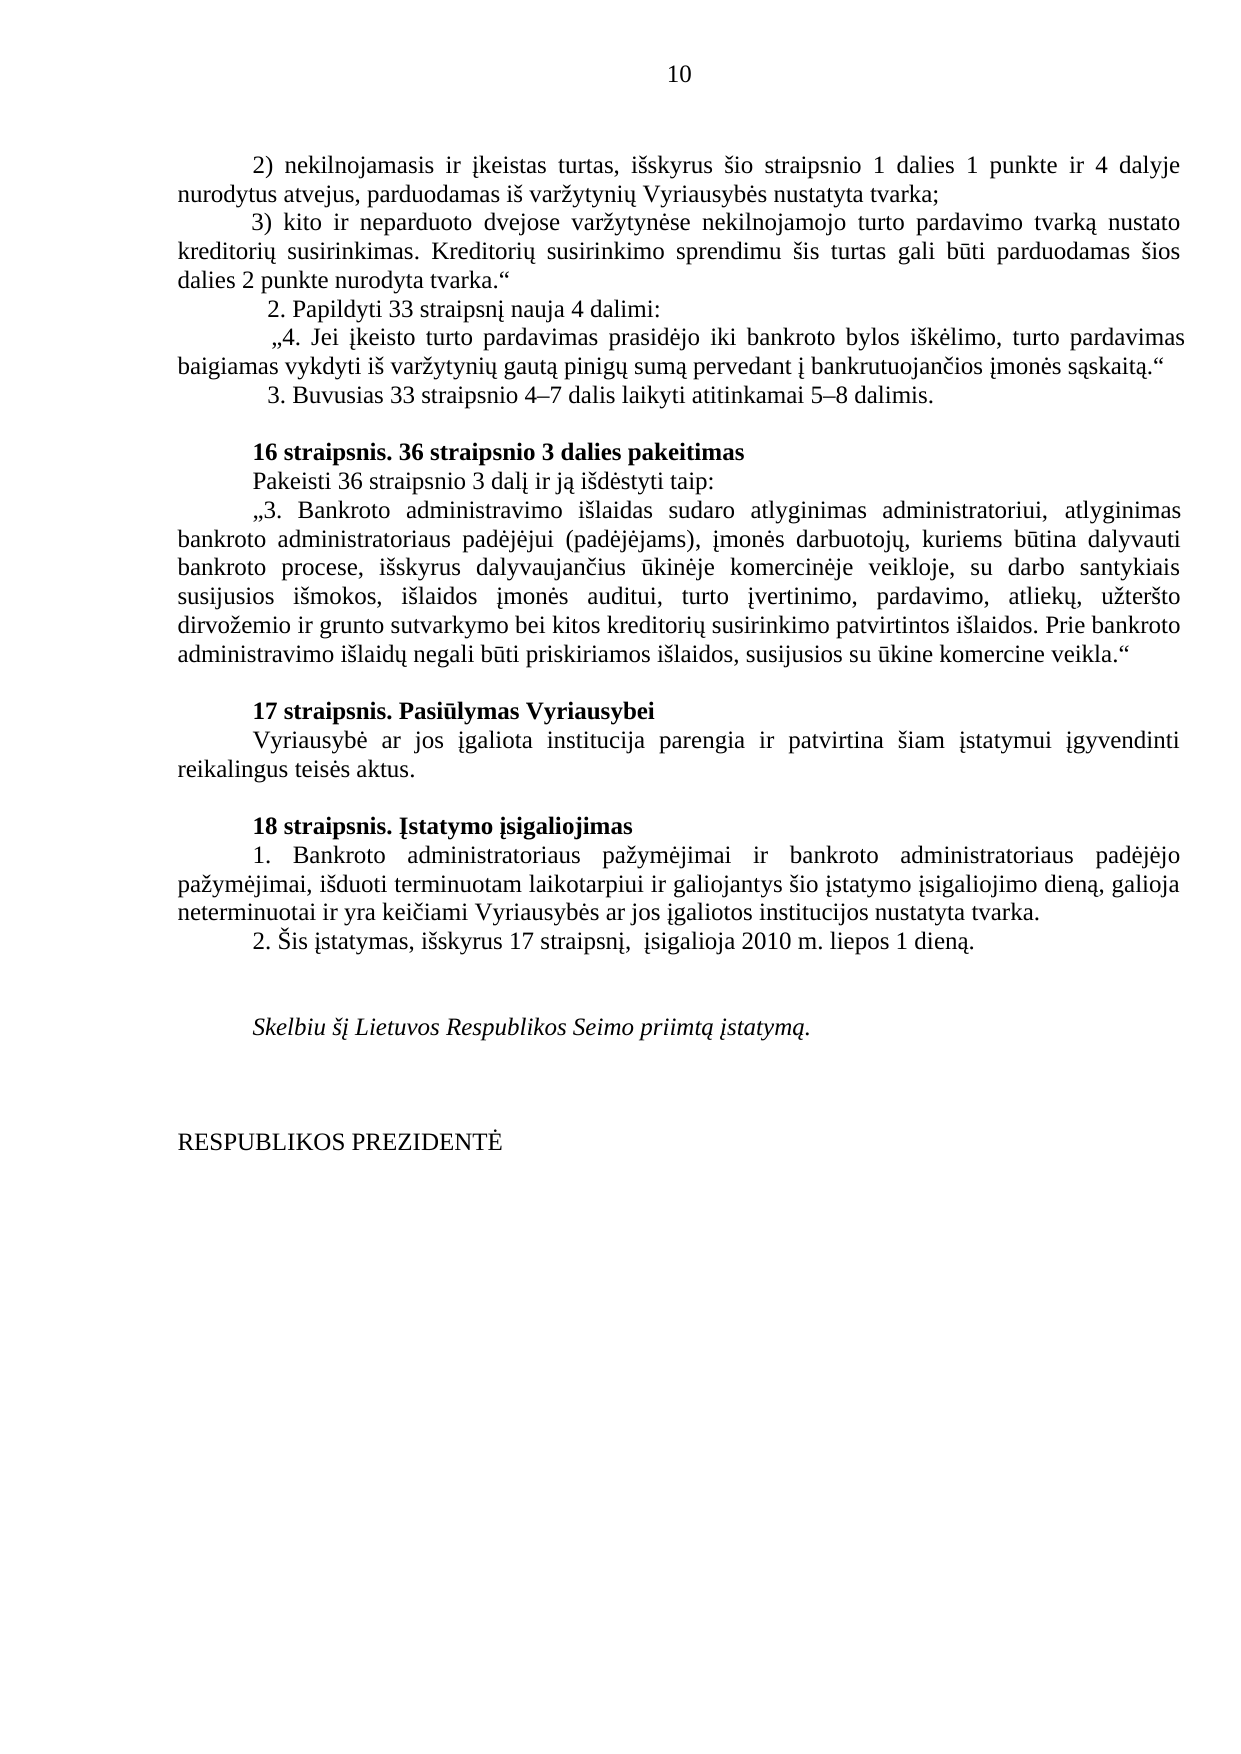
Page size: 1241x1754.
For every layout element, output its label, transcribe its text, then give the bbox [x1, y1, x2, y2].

text 3. Buvusias 33 straipsnio 4–7 dalis laikyti atitinkamai 5–8 dalimis. [192, 380, 1187, 409]
text 18 straipsnis. Įstatymo įsigaliojimas [177, 811, 1181, 840]
text 2. Papildyti 33 straipsnį nauja 4 dalimi: [192, 294, 1187, 322]
text Skelbiu šį Lietuvos Respublikos Seimo priimtą įstatymą. [177, 1012, 1181, 1041]
text 16 straipsnis. 36 straipsnio 3 dalies pakeitimas [177, 437, 1181, 466]
text „3. Bankroto administravimo išlaidas sudaro atlyginimas administratoriui, atlyginimas bankroto administratoriaus padėjėjui (padėjėjams), įmonės darbuotojų, kuriems būtina dalyvauti bankroto procese, išskyrus dalyvaujančius ūkinėje komercinėje veikloje, su darbo santykiais susijusios išmokos, išlaidos įmonės auditui, turto įvertinimo, pardavimo, atliekų, užteršto dirvožemio ir grunto sutvarkymo bei kitos kreditorių susirinkimo patvirtintos išlaidos. Prie bankroto administravimo išlaidų negali būti priskiriamos išlaidos, susijusios su ūkine komercine veikla.“ [177, 495, 1181, 667]
text 3) kito ir neparduoto dvejose varžytynėse nekilnojamojo turto pardavimo tvarką nustato kreditorių susirinkimas. Kreditorių susirinkimo sprendimu šis turtas gali būti parduodamas šios dalies 2 punkte nurodyta tvarka.“ [177, 207, 1181, 294]
text 1. Bankroto administratoriaus pažymėjimai ir bankroto administratoriaus padėjėjo pažymėjimai, išduoti terminuotam laikotarpiui ir galiojantys šio įstatymo įsigaliojimo dieną, galioja neterminuotai ir yra keičiami Vyriausybės ar jos įgaliotos institucijos nustatyta tvarka. [177, 840, 1181, 926]
text „4. Jei įkeisto turto pardavimas prasidėjo iki bankroto bylos iškėlimo, turto pardavimas baigiamas vykdyti iš varžytynių gautą pinigų sumą pervedant į bankrutuojančios įmonės sąskaitą.“ [177, 322, 1187, 380]
text RESPUBLIKOS PREZIDENTĖ [177, 1127, 1181, 1156]
text 2. Šis įstatymas, išskyrus 17 straipsnį, įsigalioja 2010 m. liepos 1 dieną. [177, 926, 1181, 955]
text 17 straipsnis. Pasiūlymas Vyriausybei [177, 696, 1181, 725]
text Vyriausybė ar jos įgaliota institucija parengia ir patvirtina šiam įstatymui įgyvendinti reikalingus teisės aktus. [177, 725, 1181, 782]
text 2) nekilnojamasis ir įkeistas turtas, išskyrus šio straipsnio 1 dalies 1 punkte ir 4 dalyje nurodytus atvejus, parduodamas iš varžytynių Vyriausybės nustatyta tvarka; [177, 150, 1181, 207]
text Pakeisti 36 straipsnio 3 dalį ir ją išdėstyti taip: [177, 466, 1181, 495]
